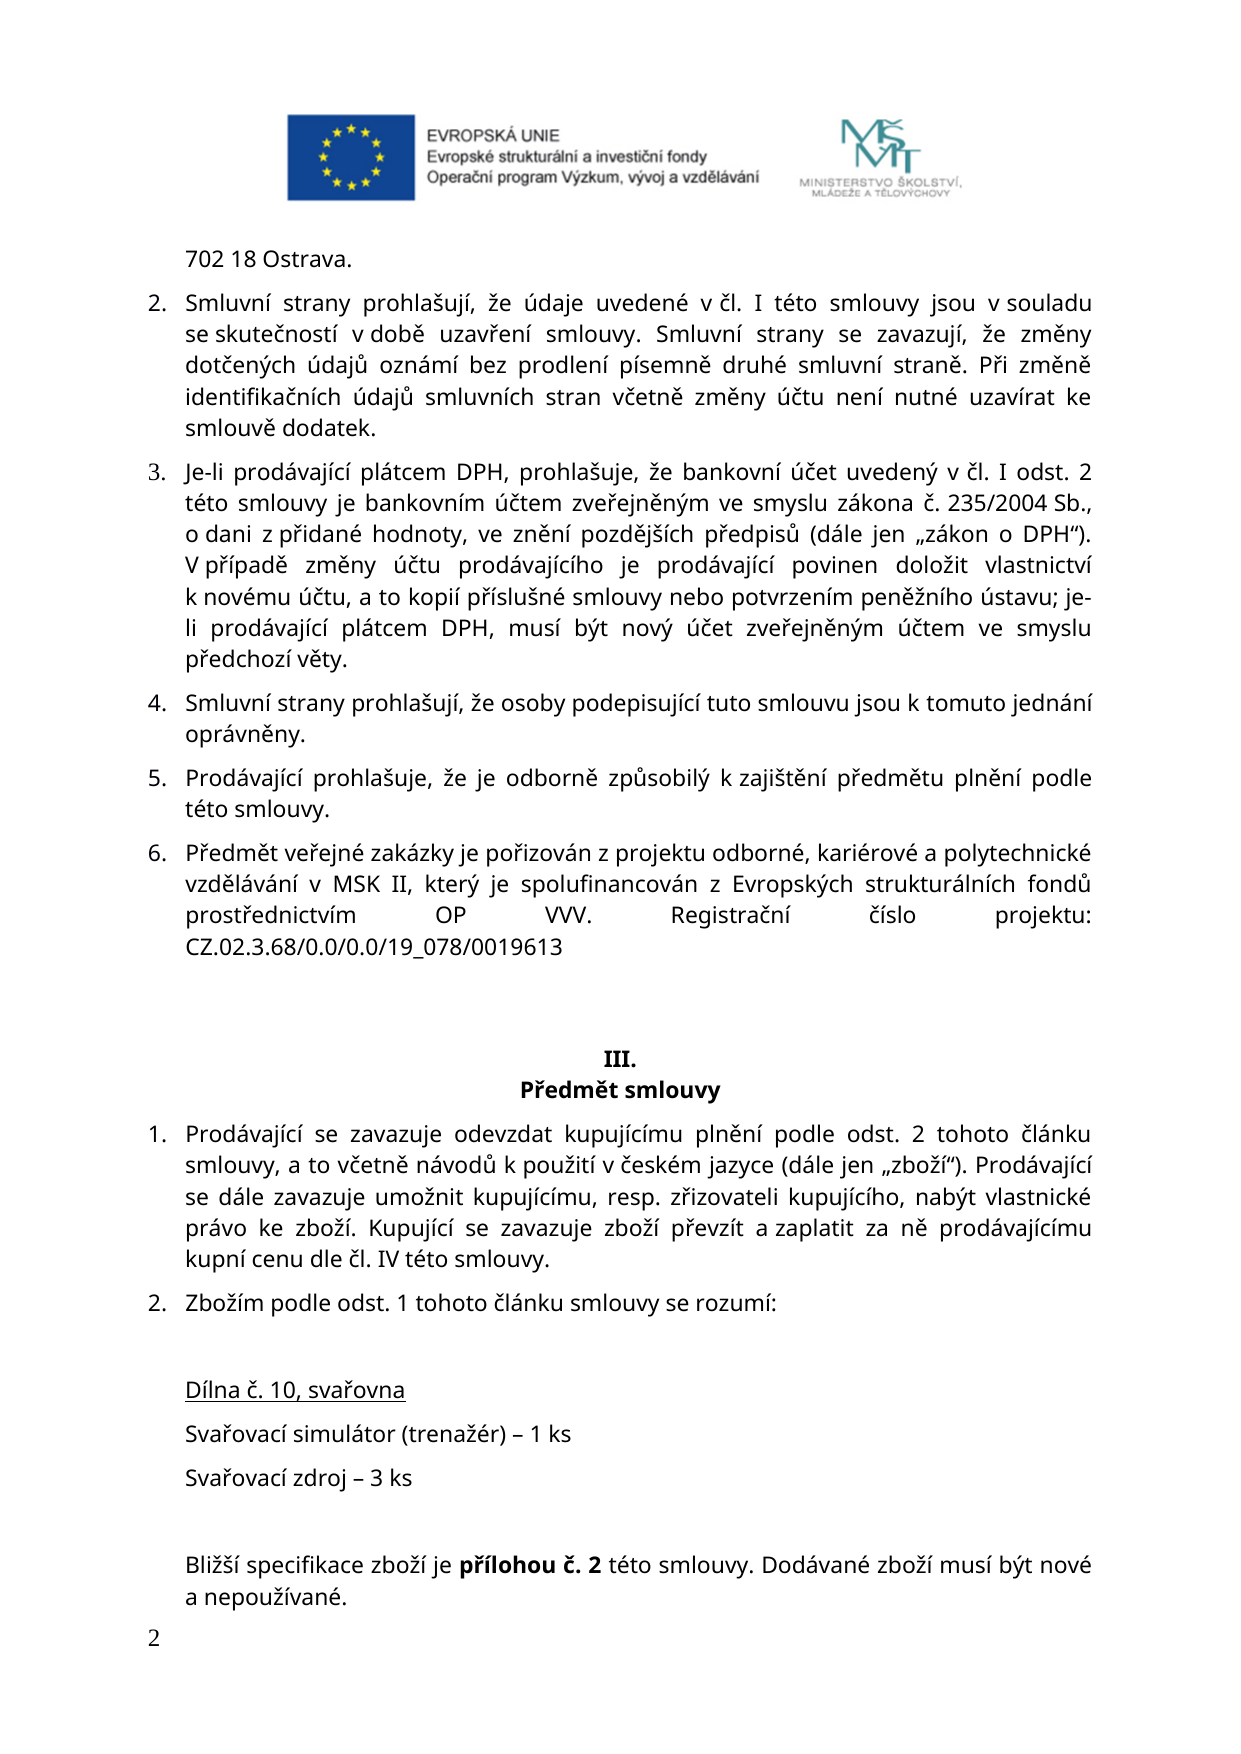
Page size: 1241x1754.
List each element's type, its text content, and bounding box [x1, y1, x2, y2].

list Je-li prodávající plátcem DPH, prohlašuje, že bankovní účet uvedený v čl. I odst. 2 této smlouvy je bankovním účtem zveřejněným ve smyslu zákona č. 235/2004 Sb., o dani z přidané hodnoty, ve znění pozdějších předpisů (dále jen „zákon o DPH“). V případě změny účtu prodávajícího je prodávající povinen doložit vlastnictví k novému účtu, a to kopií příslušné smlouvy nebo potvrzením peněžního ústavu; je-li prodávající plátcem DPH, musí být nový účet zveřejněným účtem ve smyslu předchozí věty. [148, 455, 1092, 674]
list Smluvní strany prohlašují, že osoby podepisující tuto smlouvu jsou k tomuto jednání oprávněny. [148, 687, 1092, 749]
text Bližší specifikace zboží je přílohou č. 2 této smlouvy. Dodávané zboží musí být nové a nepoužívané. [185, 1549, 1092, 1612]
picture [242, 73, 999, 243]
list Smluvní strany prohlašují, že údaje uvedené v čl. I této smlouvy jsou v souladu se skutečností v době uzavření smlouvy. Smluvní strany se zavazují, že změny dotčených údajů oznámí bez prodlení písemně druhé smluvní straně. Při změně identifikačních údajů smluvních stran včetně změny účtu není nutné uzavírat ke smlouvě dodatek. [148, 287, 1092, 443]
text Svařovací simulátor (trenažér) – 1 ks [185, 1418, 1092, 1449]
text Svařovací zdroj – 3 ks [185, 1462, 1092, 1493]
list Prodávající prohlašuje, že je odborně způsobilý k zajištění předmětu plnění podle této smlouvy. [148, 762, 1092, 824]
list Zbožím podle odst. 1 tohoto článku smlouvy se rozumí: [148, 1287, 1092, 1318]
list 702 18 Ostrava. [148, 243, 1092, 274]
text Dílna č. 10, svařovna [185, 1374, 1092, 1405]
list Předmět veřejné zakázky je pořizován z projektu odborné, kariérové a polytechnické vzdělávání v MSK II, který je spolufinancován z Evropských strukturálních fondů prostřednictvím OP VVV. Registrační číslo projektu: CZ.02.3.68/0.0/0.0/19_078/0019613 [148, 837, 1092, 962]
text III. Předmět smlouvy [148, 1043, 1092, 1105]
list Prodávající se zavazuje odevzdat kupujícímu plnění podle odst. 2 tohoto článku smlouvy, a to včetně návodů k použití v českém jazyce (dále jen „zboží“). Prodávající se dále zavazuje umožnit kupujícímu, resp. zřizovateli kupujícího, nabýt vlastnické právo ke zboží. Kupující se zavazuje zboží převzít a zaplatit za ně prodávajícímu kupní cenu dle čl. IV této smlouvy. [148, 1118, 1092, 1274]
